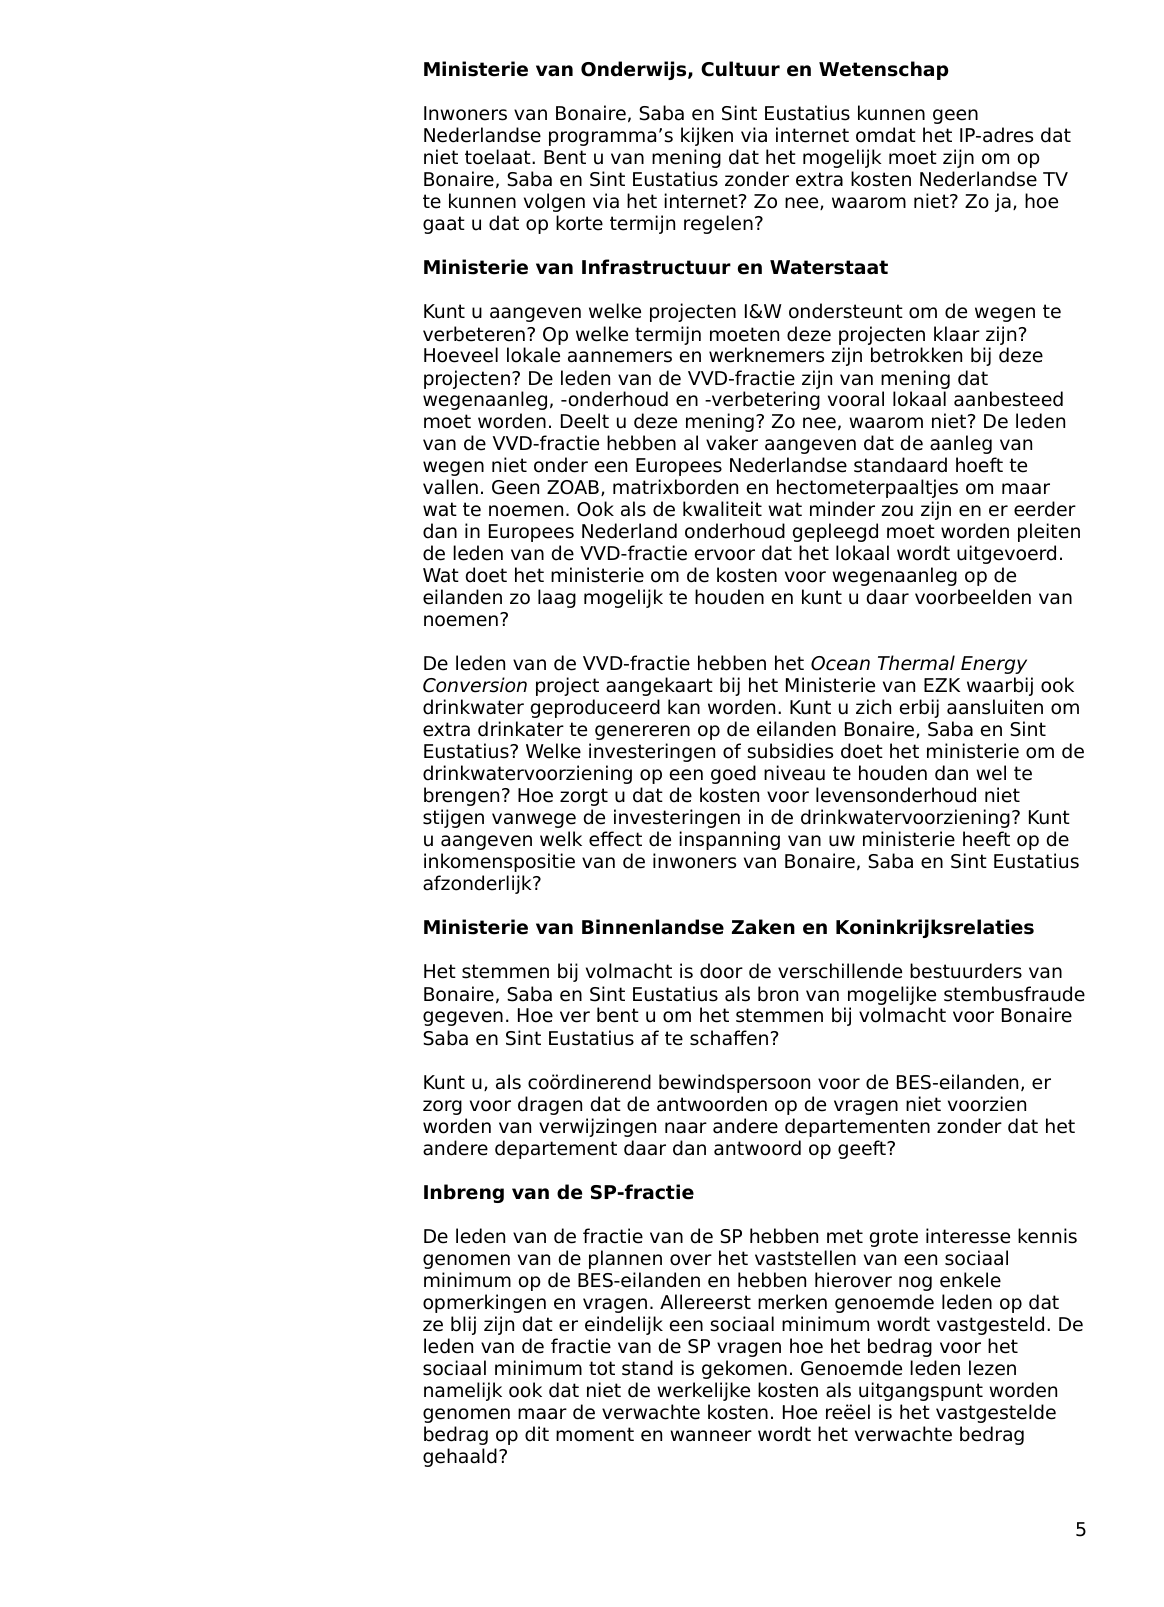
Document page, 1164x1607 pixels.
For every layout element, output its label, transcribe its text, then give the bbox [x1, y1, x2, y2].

text Kunt u, als coördinerend bewindspersoon voor de BES-eilanden, er zorg voor dragen dat de antwoorden op de vragen niet voorzien worden van verwijzingen naar andere departementen zonder dat het andere departement daar dan antwoord op geeft? [422, 1072, 1087, 1159]
text De leden van de VVD-fractie hebben het Ocean Thermal Energy Conversion project aangekaart bij het Ministerie van EZK waarbij ook drinkwater geproduceerd kan worden. Kunt u zich erbij aansluiten om extra drinkater te genereren op de eilanden Bonaire, Saba en Sint Eustatius? Welke investeringen of subsidies doet het ministerie om de drinkwatervoorziening op een goed niveau te houden dan wel te brengen? Hoe zorgt u dat de kosten voor levensonderhoud niet stijgen vanwege de investeringen in de drinkwatervoorziening? Kunt u aangeven welk effect de inspanning van uw ministerie heeft op de inkomenspositie van de inwoners van Bonaire, Saba en Sint Eustatius afzonderlijk? [422, 653, 1087, 895]
subtitle Ministerie van Binnenlandse Zaken en Koninkrijksrelaties [422, 917, 1087, 939]
text Inwoners van Bonaire, Saba en Sint Eustatius kunnen geen Nederlandse programma’s kijken via internet omdat het IP-adres dat niet toelaat. Bent u van mening dat het mogelijk moet zijn om op Bonaire, Saba en Sint Eustatius zonder extra kosten Nederlandse TV te kunnen volgen via het internet? Zo nee, waarom niet? Zo ja, hoe gaat u dat op korte termijn regelen? [422, 103, 1087, 235]
subtitle Ministerie van Onderwijs, Cultuur en Wetenschap [422, 59, 1087, 81]
subtitle Inbreng van de SP-fractie [422, 1182, 1087, 1204]
text De leden van de fractie van de SP hebben met grote interesse kennis genomen van de plannen over het vaststellen van een sociaal minimum op de BES-eilanden en hebben hierover nog enkele opmerkingen en vragen. Allereerst merken genoemde leden op dat ze blij zijn dat er eindelijk een sociaal minimum wordt vastgesteld. De leden van de fractie van de SP vragen hoe het bedrag voor het sociaal minimum tot stand is gekomen. Genoemde leden lezen namelijk ook dat niet de werkelijke kosten als uitgangspunt worden genomen maar de verwachte kosten. Hoe reëel is het vastgestelde bedrag op dit moment en wanneer wordt het verwachte bedrag gehaald? [422, 1226, 1087, 1468]
text Het stemmen bij volmacht is door de verschillende bestuurders van Bonaire, Saba en Sint Eustatius als bron van mogelijke stembusfraude gegeven. Hoe ver bent u om het stemmen bij volmacht voor Bonaire Saba en Sint Eustatius af te schaffen? [422, 961, 1087, 1049]
text Kunt u aangeven welke projecten I&W ondersteunt om de wegen te verbeteren? Op welke termijn moeten deze projecten klaar zijn? Hoeveel lokale aannemers en werknemers zijn betrokken bij deze projecten? De leden van de VVD-fractie zijn van mening dat wegenaanleg, -onderhoud en -verbetering vooral lokaal aanbesteed moet worden. Deelt u deze mening? Zo nee, waarom niet? De leden van de VVD-fractie hebben al vaker aangeven dat de aanleg van wegen niet onder een Europees Nederlandse standaard hoeft te vallen. Geen ZOAB, matrixborden en hectometerpaaltjes om maar wat te noemen. Ook als de kwaliteit wat minder zou zijn en er eerder dan in Europees Nederland onderhoud gepleegd moet worden pleiten de leden van de VVD-fractie ervoor dat het lokaal wordt uitgevoerd. Wat doet het ministerie om de kosten voor wegenaanleg op de eilanden zo laag mogelijk te houden en kunt u daar voorbeelden van noemen? [422, 301, 1087, 631]
subtitle Ministerie van Infrastructuur en Waterstaat [422, 257, 1087, 279]
